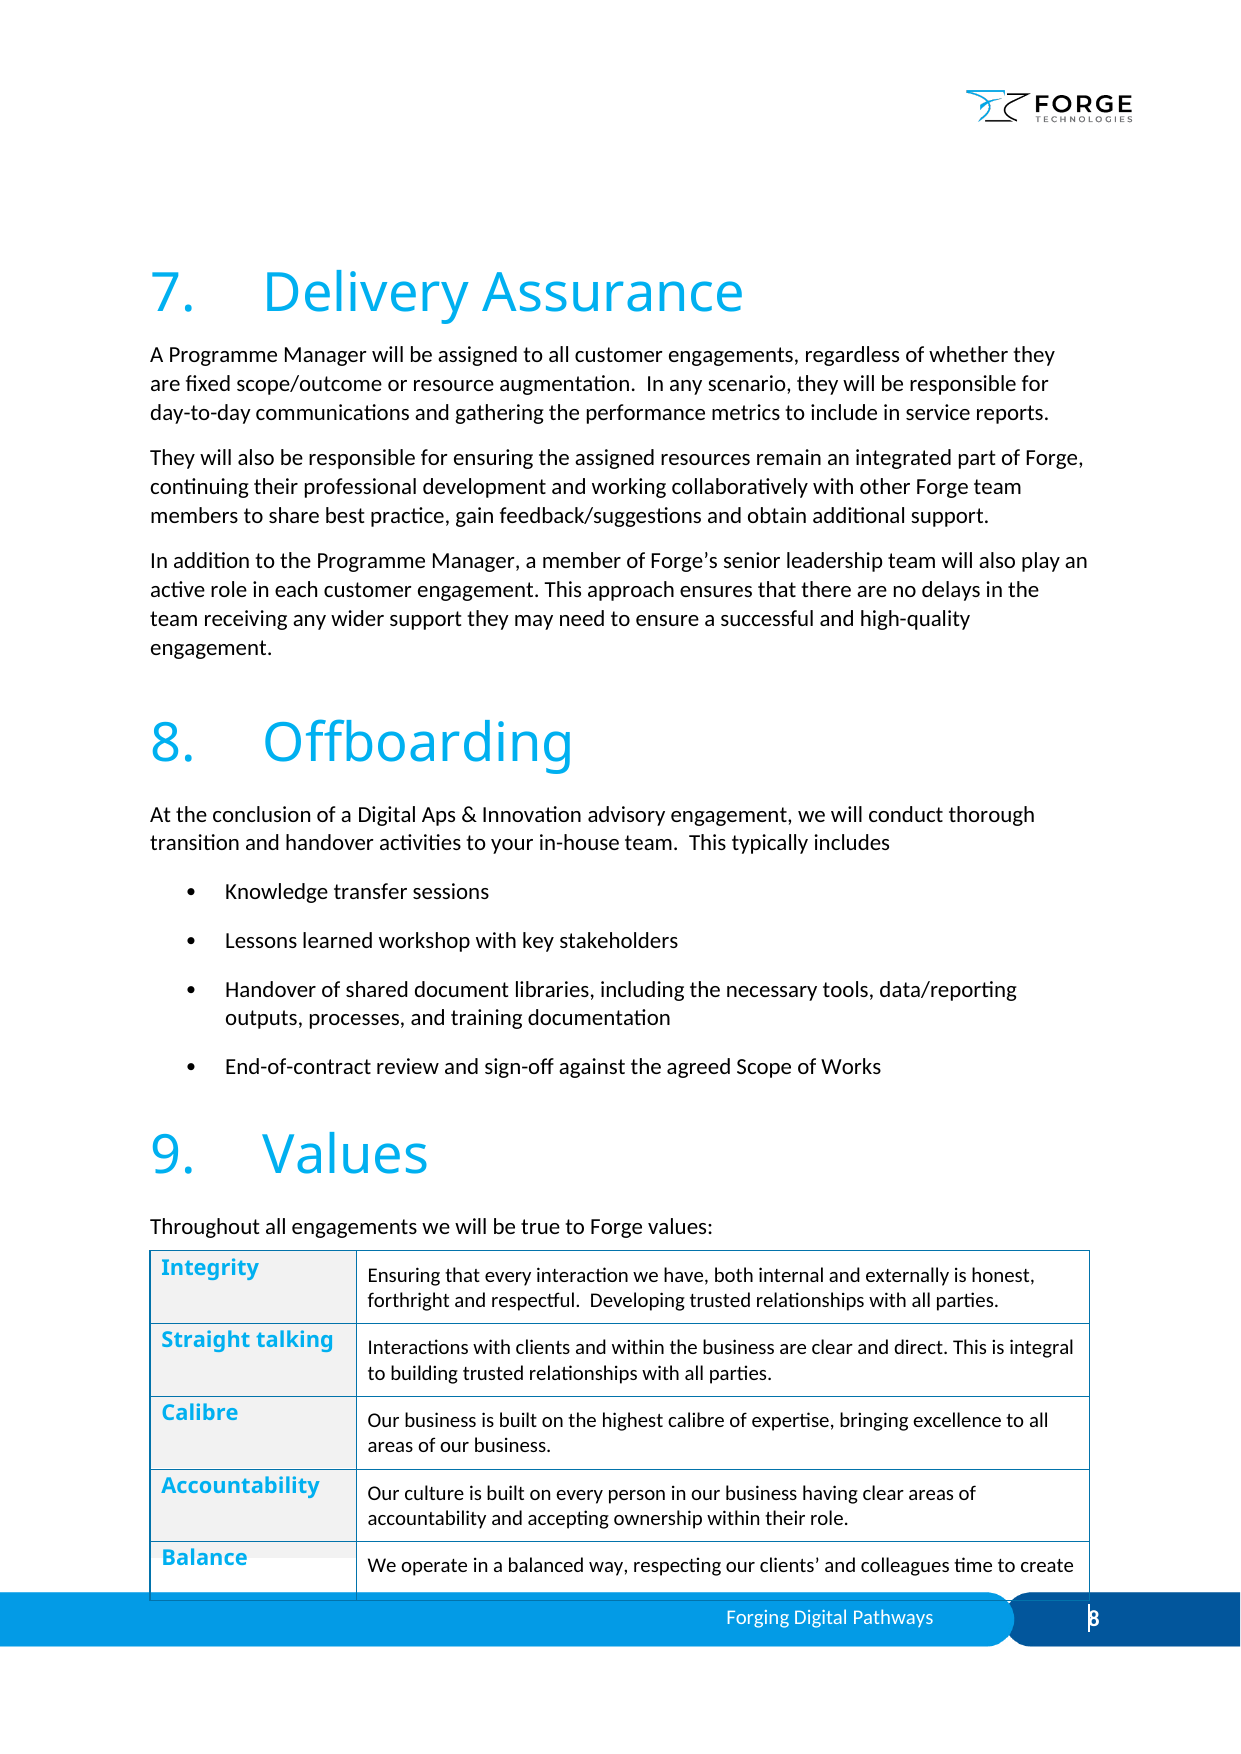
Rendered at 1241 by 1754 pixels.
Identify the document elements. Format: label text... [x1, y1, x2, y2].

table_cell We operate in a balanced way, respecting our clients’ and colleagues time to create the optimal working environment. [357, 1542, 1089, 1558]
subtitle Offboarding [150, 704, 1090, 777]
list Handover of shared document libraries, including the necessary tools, data/reporting outputs, processes, and training documentation [187, 975, 1090, 1031]
subtitle Delivery Assurance [150, 254, 1090, 328]
list End-of-contract review and sign-off against the agreed Scope of Works [187, 1052, 1090, 1080]
text They will also be responsible for ensuring the assigned resources remain an integrated part of Forge, continuing their professional development and working collaboratively with other Forge team members to share best practice, gain feedback/suggestions and obtain additional support. [150, 443, 1090, 529]
table_cell Balance [151, 1542, 356, 1558]
subtitle Values [150, 1115, 1090, 1189]
text In addition to the Programme Manager, a member of Forge’s senior leadership team will also play an active role in each customer engagement. This approach ensures that there are no delays in the team receiving any wider support they may need to ensure a successful and high-quality engagement. [150, 547, 1090, 661]
table_cell Our culture is built on every person in our business having clear areas of accountability and accepting ownership within their role. [357, 1470, 1089, 1541]
list Lessons learned workshop with key stakeholders [187, 926, 1090, 954]
table_header Integrity [151, 1251, 356, 1323]
text At the conclusion of a Digital Aps & Innovation advisory engagement, we will conduct thorough transition and handover activities to your in-house team. This typically includes [150, 800, 1090, 856]
table_cell Calibre [151, 1397, 356, 1468]
table_cell Straight talking [151, 1324, 356, 1396]
table_cell Accountability [151, 1470, 356, 1541]
list Knowledge transfer sessions [187, 877, 1090, 905]
text A Programme Manager will be assigned to all customer engagements, regardless of whether they are fixed scope/outcome or resource augmentation. In any scenario, they will be responsible for day-to-day communications and gathering the performance metrics to include in service reports. [150, 340, 1090, 426]
text Throughout all engagements we will be true to Forge values: [150, 1212, 1090, 1240]
table_header Ensuring that every interaction we have, both internal and externally is honest, forthright and respectful. Developing trusted relationships with all parties. [357, 1251, 1089, 1323]
table_cell Interactions with clients and within the business are clear and direct. This is integral to building trusted relationships with all parties. [357, 1324, 1089, 1396]
table_cell Our business is built on the highest calibre of expertise, bringing excellence to all areas of our business. [357, 1397, 1089, 1468]
